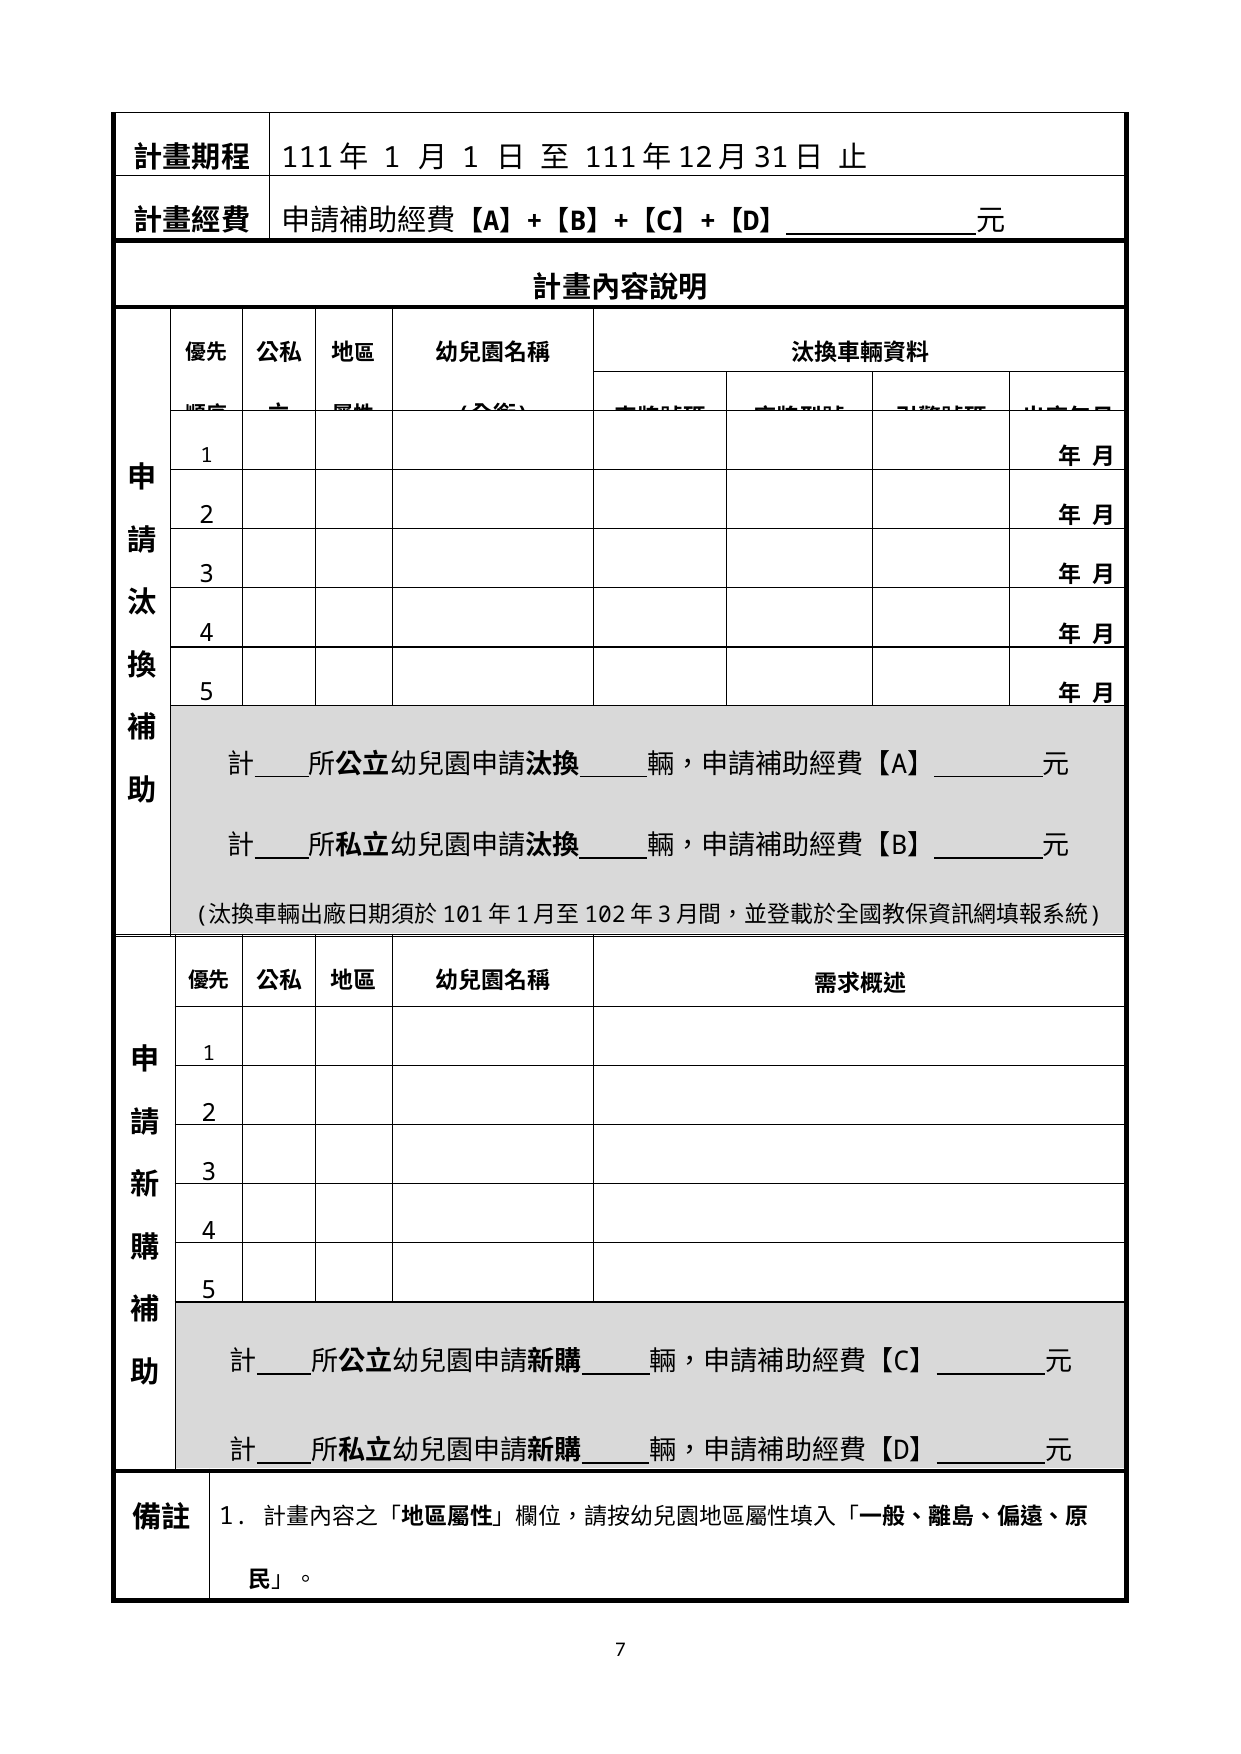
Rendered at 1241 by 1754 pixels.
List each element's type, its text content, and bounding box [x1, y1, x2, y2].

table_cell 申請補助經費【A】+【B】+【C】+【D】 元 [270, 176, 1124, 238]
table_cell [316, 1184, 392, 1242]
table_cell [873, 470, 1009, 528]
table_cell 5 [171, 648, 242, 705]
table_cell [393, 529, 593, 587]
table_cell 4 [176, 1184, 242, 1242]
table_cell [727, 588, 872, 646]
table_cell [727, 648, 872, 705]
table_cell 申請新購補助 [116, 937, 175, 1468]
table_cell 2 [171, 470, 242, 528]
table_cell 2 [176, 1066, 242, 1124]
table_cell 年 月 [1010, 470, 1124, 528]
table_cell [727, 470, 872, 528]
table_cell 申請汰換補助 [116, 309, 170, 933]
table_cell [316, 1066, 392, 1124]
table_cell 4 [171, 588, 242, 646]
table_cell [243, 529, 315, 587]
table_cell [243, 1184, 315, 1242]
table_cell [594, 1125, 1124, 1183]
table_cell 年 月 [1010, 529, 1124, 587]
table_cell [873, 648, 1009, 705]
table_cell [594, 470, 726, 528]
table_cell [393, 1184, 593, 1242]
table_cell 廠牌型號 [727, 372, 872, 410]
table_cell 優先 順序 [176, 937, 242, 1006]
table_cell [316, 1243, 392, 1301]
table_cell [316, 529, 392, 587]
table_cell [393, 588, 593, 646]
table_cell [727, 411, 872, 469]
table_cell 公私立 [243, 309, 315, 410]
table_cell [243, 1066, 315, 1124]
table_cell 汰換車輛資料 [594, 309, 1124, 371]
table_cell 幼兒園名稱 (全銜) [393, 937, 593, 1006]
table_cell [316, 1007, 392, 1065]
table_cell [243, 588, 315, 646]
table_cell 5 [176, 1243, 242, 1301]
table_cell [393, 1066, 593, 1124]
table_cell 計 所公立幼兒園申請新購 輛，申請補助經費【C】 元 計 所私立幼兒園申請新購 輛，申請補助經費【D】 元 [176, 1303, 1124, 1468]
table_cell 計畫內容之「地區屬性」欄位，請按幼兒園地區屬性填入「一般、離島、偏遠、原民」。 本表倘不敷使用，請自行增列；反灰欄位請勿刪減內容。 [210, 1473, 1124, 1598]
table_cell [594, 648, 726, 705]
table_cell 1 [176, 1007, 242, 1065]
table_cell [316, 1125, 392, 1183]
table_cell 地區 屬性 [316, 309, 392, 410]
table_cell [594, 529, 726, 587]
table_cell 計畫期程 [116, 113, 269, 175]
table_cell 地區 屬性 [316, 937, 392, 1006]
table_cell [316, 470, 392, 528]
table_cell [594, 1007, 1124, 1065]
table_cell [594, 1243, 1124, 1301]
table_cell [594, 588, 726, 646]
table_cell 需求概述 [594, 937, 1124, 1006]
table_cell 年 月 [1010, 648, 1124, 705]
table_cell 1 [171, 411, 242, 469]
table_cell [243, 1243, 315, 1301]
table_cell 計畫經費 [116, 176, 269, 238]
table_cell [393, 1007, 593, 1065]
table_cell 車牌號碼 [594, 372, 726, 410]
table_cell 計 所公立幼兒園申請汰換 輛，申請補助經費【A】 元 計 所私立幼兒園申請汰換 輛，申請補助經費【B】 元 (汰換車輛出廠日期須於101年1月至102年3月間，並登載於全國教保資訊網填報系統) [171, 706, 1124, 933]
table_cell [393, 1125, 593, 1183]
table_cell [243, 411, 315, 469]
table_cell [316, 648, 392, 705]
table_cell [393, 1243, 593, 1301]
table_cell [727, 529, 872, 587]
table_cell [594, 1184, 1124, 1242]
table_cell 3 [176, 1125, 242, 1183]
table_cell 引擎號碼 [873, 372, 1009, 410]
table_cell 3 [171, 529, 242, 587]
table_cell [316, 411, 392, 469]
table_cell 備註 [116, 1473, 209, 1598]
table_cell [873, 588, 1009, 646]
table_cell [393, 648, 593, 705]
table_cell [316, 588, 392, 646]
table_cell [873, 529, 1009, 587]
table_cell 111年 1 月 1 日 至 111年12月31日 止 [270, 113, 1124, 175]
table_cell [393, 411, 593, 469]
table_cell [594, 411, 726, 469]
table_cell 公私立 [243, 937, 315, 1006]
table_cell [243, 1125, 315, 1183]
table_cell [243, 648, 315, 705]
table_cell [243, 1007, 315, 1065]
table_cell 計畫內容說明 [116, 243, 1124, 305]
table_cell 出廠年月 [1010, 372, 1124, 410]
table_cell 年 月 [1010, 588, 1124, 646]
table_cell [873, 411, 1009, 469]
table_cell 年 月 [1010, 411, 1124, 469]
table_cell 優先 順序 [171, 309, 242, 410]
table_cell 幼兒園名稱 (全銜) [393, 309, 593, 410]
table_cell [243, 470, 315, 528]
table_cell [393, 470, 593, 528]
table_cell [594, 1066, 1124, 1124]
